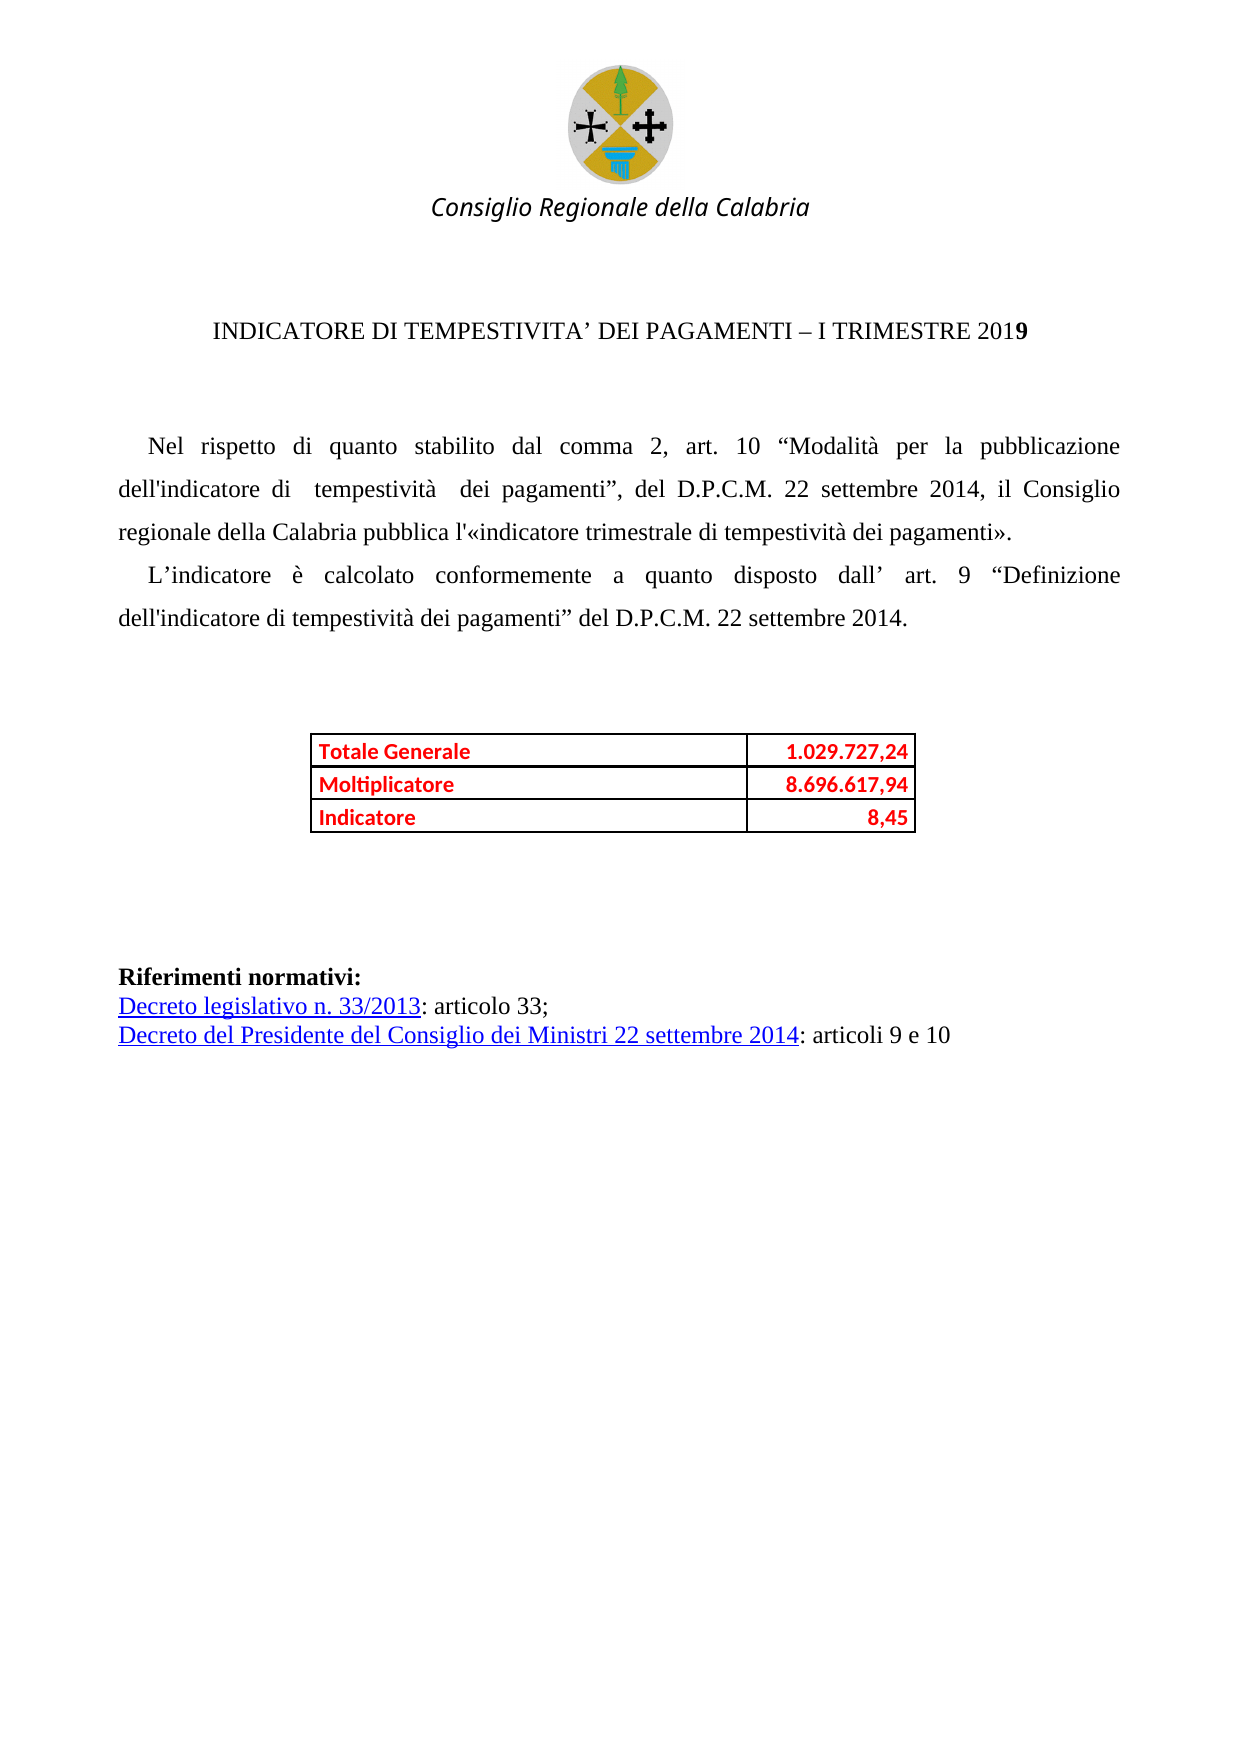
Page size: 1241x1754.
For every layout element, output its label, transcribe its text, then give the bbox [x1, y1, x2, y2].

table_header 1.029.727,24 [748, 735, 914, 765]
table_cell Indicatore [312, 800, 746, 831]
table_cell 8.696.617,94 [748, 768, 914, 798]
table_cell 8,45 [748, 800, 914, 831]
text INDICATORE DI TEMPESTIVITA’ DEI PAGAMENTI – I TRIMESTRE 2019 [118, 304, 1122, 344]
table_header Totale Generale [312, 735, 746, 765]
text Consiglio Regionale della Calabria [118, 190, 1122, 224]
text Riferimenti normativi: Decreto legislativo n. 33/2013: articolo 33; Decreto del Presidente del Consiglio dei Ministri 22 settembre 2014: articoli 9 e 10 [118, 962, 1122, 1049]
text L’indicatore è calcolato conformemente a quanto disposto dall’ art. 9 “Definizione dell'indicatore di tempestività dei pagamenti” del D.P.C.M. 22 settembre 2014. [118, 560, 1122, 632]
text Nel rispetto di quanto stabilito dal comma 2, art. 10 “Modalità per la pubblicazione dell'indicatore di tempestività dei pagamenti”, del D.P.C.M. 22 settembre 2014, il Consiglio regionale della Calabria pubblica l'«indicatore trimestrale di tempestività dei pagamenti». [118, 431, 1122, 546]
table_cell Moltiplicatore [312, 768, 746, 798]
